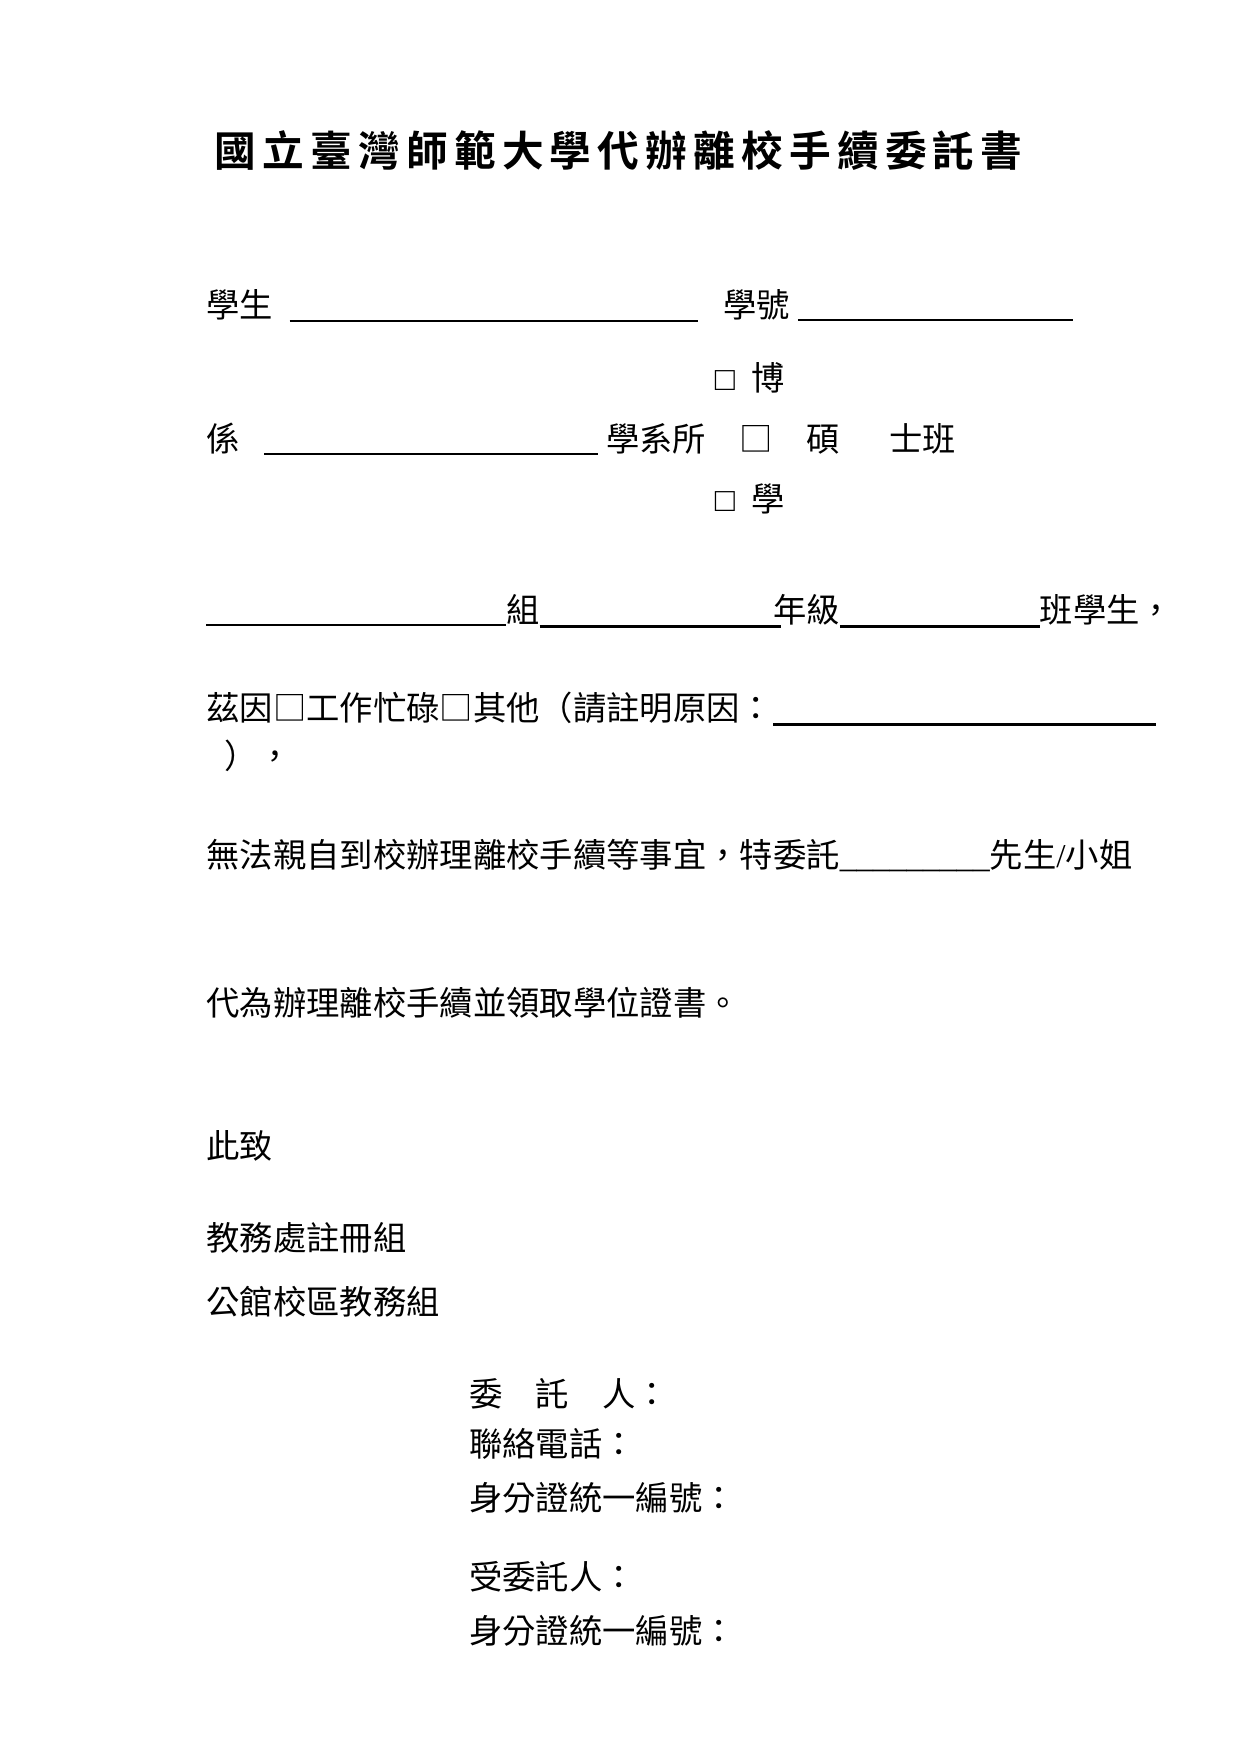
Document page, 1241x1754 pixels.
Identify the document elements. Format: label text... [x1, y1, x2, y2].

text 組 ­ ­­­­ ­­­­ ­­­­ ­­­年級 班學生， [131, 584, 1162, 632]
text 學生 ­ ­­­ 學號­ ­­­­ ­­­­ ­­­­ ­­­­ ­­­­ ­­­­ ­­­­ ­­­­ ­­­­ ­­­­ ­­­­ ­­­­ ­­­­ ­­­­ ­­­­ ­­­­ ­­­­ ­­­­ ­­­­ ­­­­ ­­­­­ ­­­­ ­­­­ ­­­­ ­­­­ ­­­­ ­­­­ ­­­­ ­­­­ ­­­­ ­­­­ ­­­­ ­­­­ ­­­­ [131, 278, 1162, 327]
text 無法親自到校辦理離校手續等事宜，特委託_________先生/小姐 [206, 828, 1162, 877]
text 委 託 人： [469, 1339, 1162, 1423]
text 聯絡電話： [469, 1423, 1162, 1464]
text □ 學 [131, 473, 1162, 521]
text 身分證統一編號： [469, 1610, 1162, 1652]
text 公館校區教務組 [131, 1264, 1162, 1327]
text 茲因□工作忙碌□其他（請註明原因： ）， [206, 682, 1162, 778]
text □ 博 [131, 352, 1162, 400]
text 係 ­ ­­­­ ­­­­ ­­­­ ­­­­ ­­­­ ­­­­ ­­­­ ­­­­ ­­­­ ­­­­ ­­­­ ­­­ 學系所 □ 碩 士班 [75, 412, 1162, 461]
text 國立臺灣師範大學代辦離校手續委託書 [75, 118, 1162, 178]
text 此致 [75, 1075, 1162, 1179]
text 代為辦理離校手續並領取學位證書。 [206, 977, 1162, 1025]
text 教務處註冊組 [131, 1192, 1162, 1264]
text 受委託人： [469, 1556, 1162, 1598]
text 身分證統一編號： [469, 1477, 1162, 1519]
